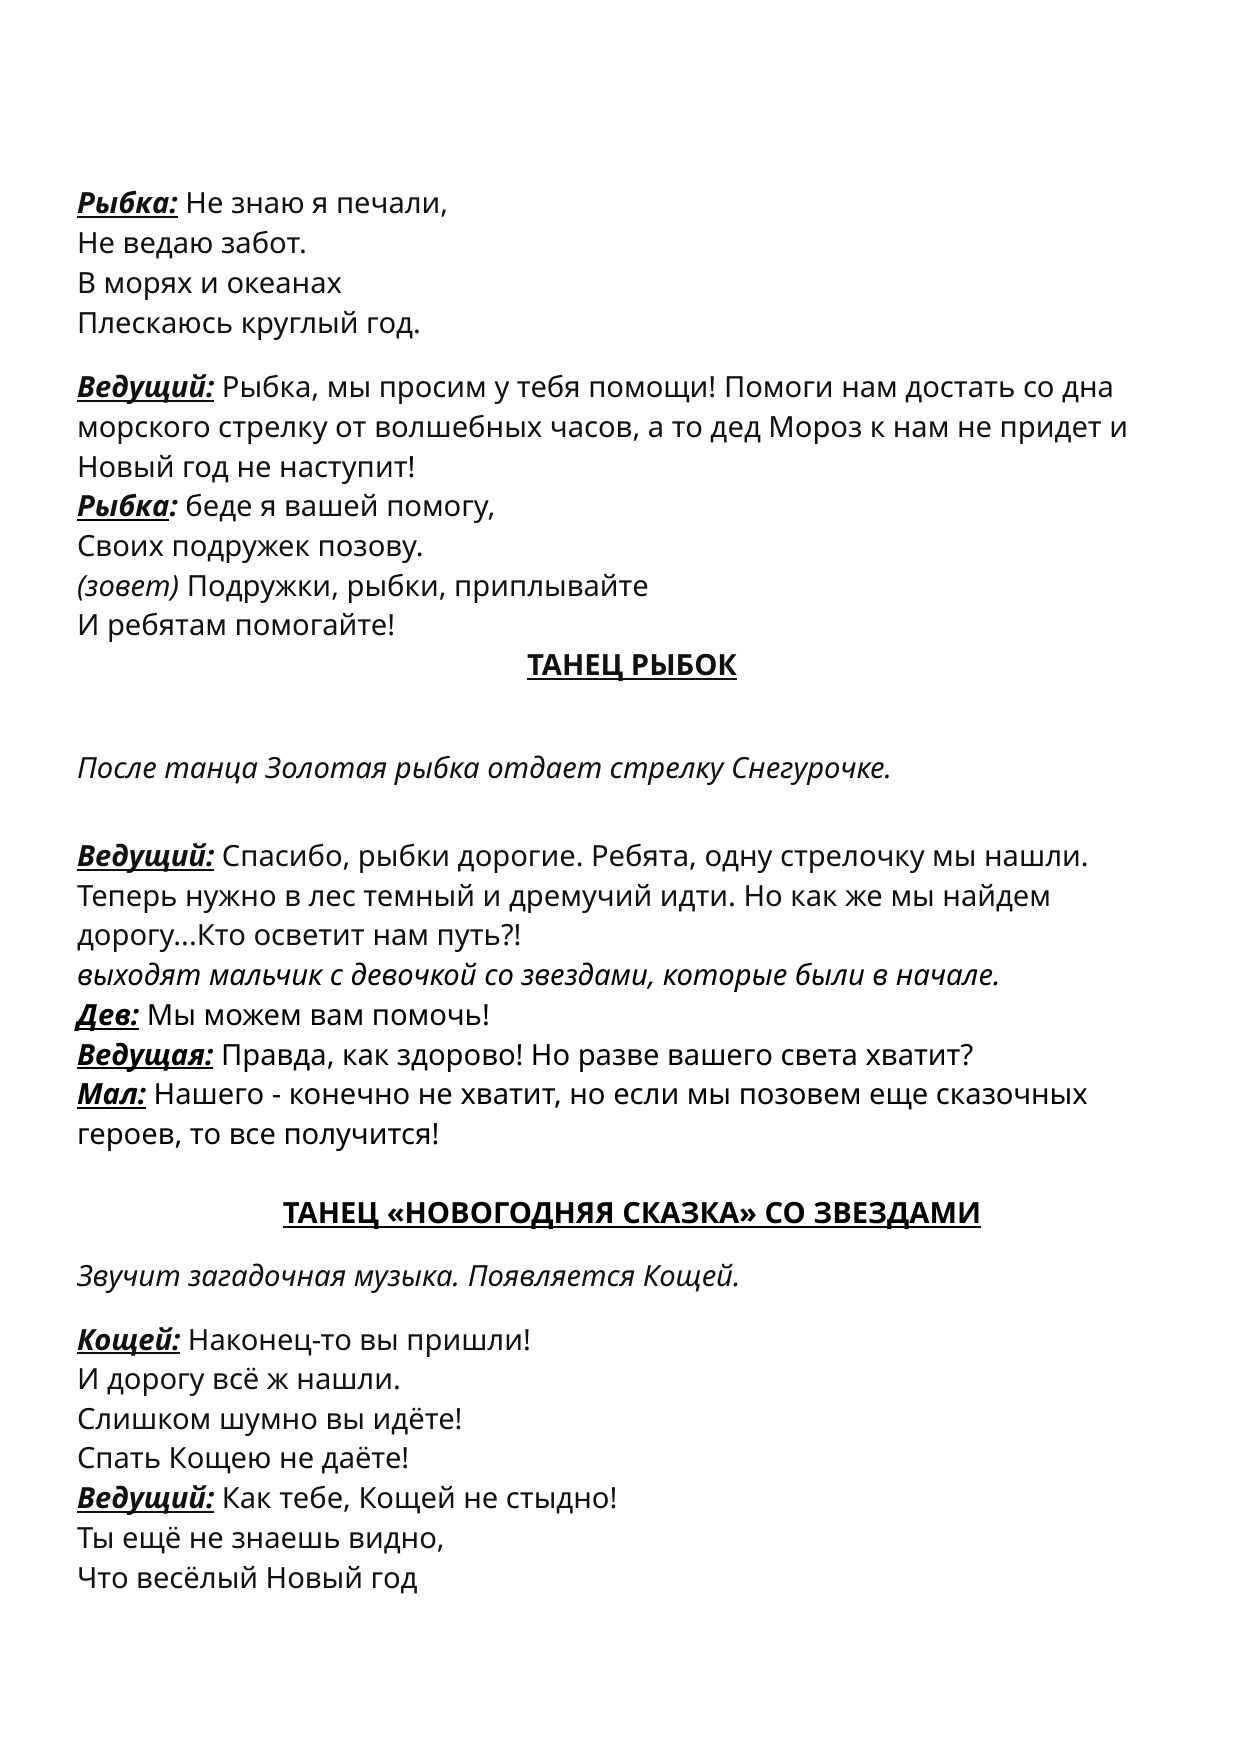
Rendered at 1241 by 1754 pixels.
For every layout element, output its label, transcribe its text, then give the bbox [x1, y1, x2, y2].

text Ведущая: Правда, как здорово! Но разве вашего света хватит? [77, 1034, 1187, 1073]
text Рыбка: беде я вашей помогу, [77, 486, 1187, 525]
text Спать Кощею не даёте! [77, 1438, 1187, 1477]
text В морях и океанах [77, 262, 1187, 302]
text выходят мальчик с девочкой со звездами, которые были в начале. [77, 954, 1187, 994]
text И дорогу всё ж нашли. [77, 1358, 1187, 1398]
text Ведущий: Как тебе, Кощей не стыдно! [77, 1477, 1187, 1517]
text Дев: Мы можем вам помочь! [77, 994, 1187, 1034]
text Рыбка: Не знаю я печали, [77, 183, 1187, 222]
text Слишком шумно вы идёте! [77, 1398, 1187, 1438]
text Что весёлый Новый год [77, 1557, 1187, 1597]
text Не ведаю забот. [77, 222, 1187, 262]
text И ребятам помогайте! [77, 605, 1187, 644]
text Танец «Новогодняя сказка» со звездами [77, 1192, 1187, 1232]
text Своих подружек позову. [77, 525, 1187, 565]
text Плескаюсь круглый год. [77, 302, 1187, 342]
text Кощей: Наконец-то вы пришли! [77, 1319, 1187, 1358]
text Танец рыбок [77, 644, 1187, 684]
text Ведущий: Рыбка, мы просим у тебя помощи! Помоги нам достать со дна морского стрелку от волшебных часов, а то дед Мороз к нам не придет и Новый год не наступит! [77, 367, 1187, 486]
text После танца Золотая рыбка отдает стрелку Снегурочке. [77, 747, 1187, 787]
text Ведущий: Спасибо, рыбки дорогие. Ребята, одну стрелочку мы нашли. Теперь нужно в лес темный и дремучий идти. Но как же мы найдем дорогу...Кто осветит нам путь?! [77, 835, 1187, 954]
text Звучит загадочная музыка. Появляется Кощей. [77, 1256, 1187, 1295]
text Ты ещё не знаешь видно, [77, 1517, 1187, 1557]
text (зовет) Подружки, рыбки, приплывайте [77, 565, 1187, 605]
text Мал: Нашего - конечно не хватит, но если мы позовем еще сказочных героев, то все получится! [77, 1073, 1187, 1153]
